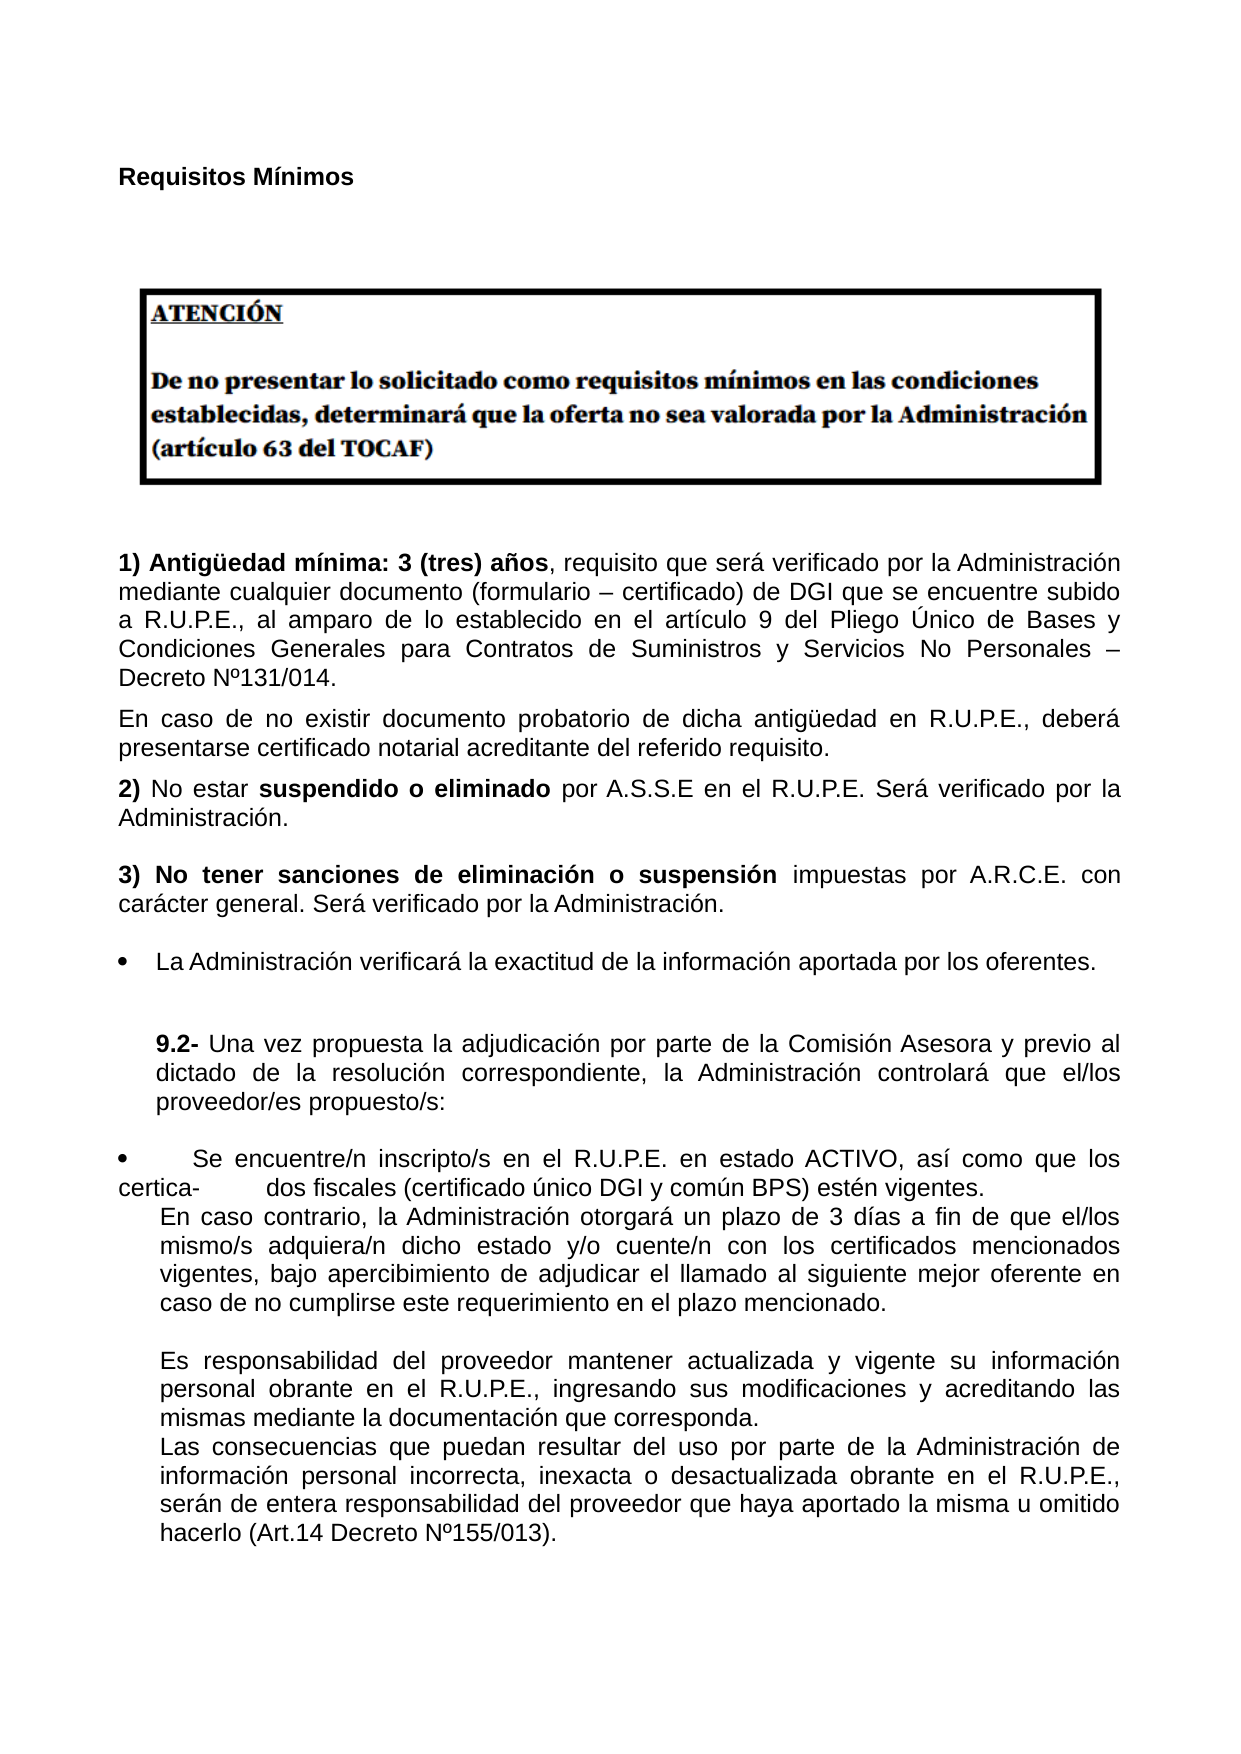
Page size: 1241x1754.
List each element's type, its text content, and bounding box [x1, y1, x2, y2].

text 2) No estar suspendido o eliminado por A.S.S.E en el R.U.P.E. Será verificado por la Administración. [118, 774, 1122, 832]
text Es responsabilidad del proveedor mantener actualizada y vigente su información personal obrante en el R.U.P.E., ingresando sus modificaciones y acreditando las mismas mediante la documentación que corresponda. [159, 1346, 1122, 1432]
text 9.2- Una vez propuesta la adjudicación por parte de la Comisión Asesora y previo al dictado de la resolución correspondiente, la Administración controlará que el/los proveedor/es propuesto/s: [156, 1029, 1122, 1116]
text En caso contrario, la Administración otorgará un plazo de 3 días a fin de que el/los mismo/s adquiera/n dicho estado y/o cuente/n con los certificados mencionados vigentes, bajo apercibimiento de adjudicar el llamado al siguiente mejor oferente en caso de no cumplirse este requerimiento en el plazo mencionado. [159, 1202, 1122, 1317]
list La Administración verificará la exactitud de la información aportada por los oferentes. [118, 947, 1122, 976]
text Las consecuencias que puedan resultar del uso por parte de la Administración de información personal incorrecta, inexacta o desactualizada obrante en el R.U.P.E., serán de entera responsabilidad del proveedor que haya aportado la misma u omitido hacerlo (Art.14 Decreto Nº155/013). [159, 1432, 1122, 1547]
picture [127, 277, 1112, 502]
text 1) Antigüedad mínima: 3 (tres) años, requisito que será verificado por la Administración mediante cualquier documento (formulario – certificado) de DGI que se encuentre subido a R.U.P.E., al amparo de lo establecido en el artículo 9 del Pliego Único de Bases y Condiciones Generales para Contratos de Suministros y Servicios No Personales – Decreto Nº131/014. [118, 548, 1122, 692]
list Se encuentre/n inscripto/s en el R.U.P.E. en estado ACTIVO, así como que los certica- dos fiscales (certificado único DGI y común BPS) estén vigentes. [118, 1144, 1122, 1202]
text Requisitos Mínimos [118, 162, 1122, 191]
text 3) No tener sanciones de eliminación o suspensión impuestas por A.R.C.E. con carácter general. Será verificado por la Administración. [118, 861, 1122, 918]
text En caso de no existir documento probatorio de dicha antigüedad en R.U.P.E., deberá presentarse certificado notarial acreditante del referido requisito. [118, 704, 1122, 762]
